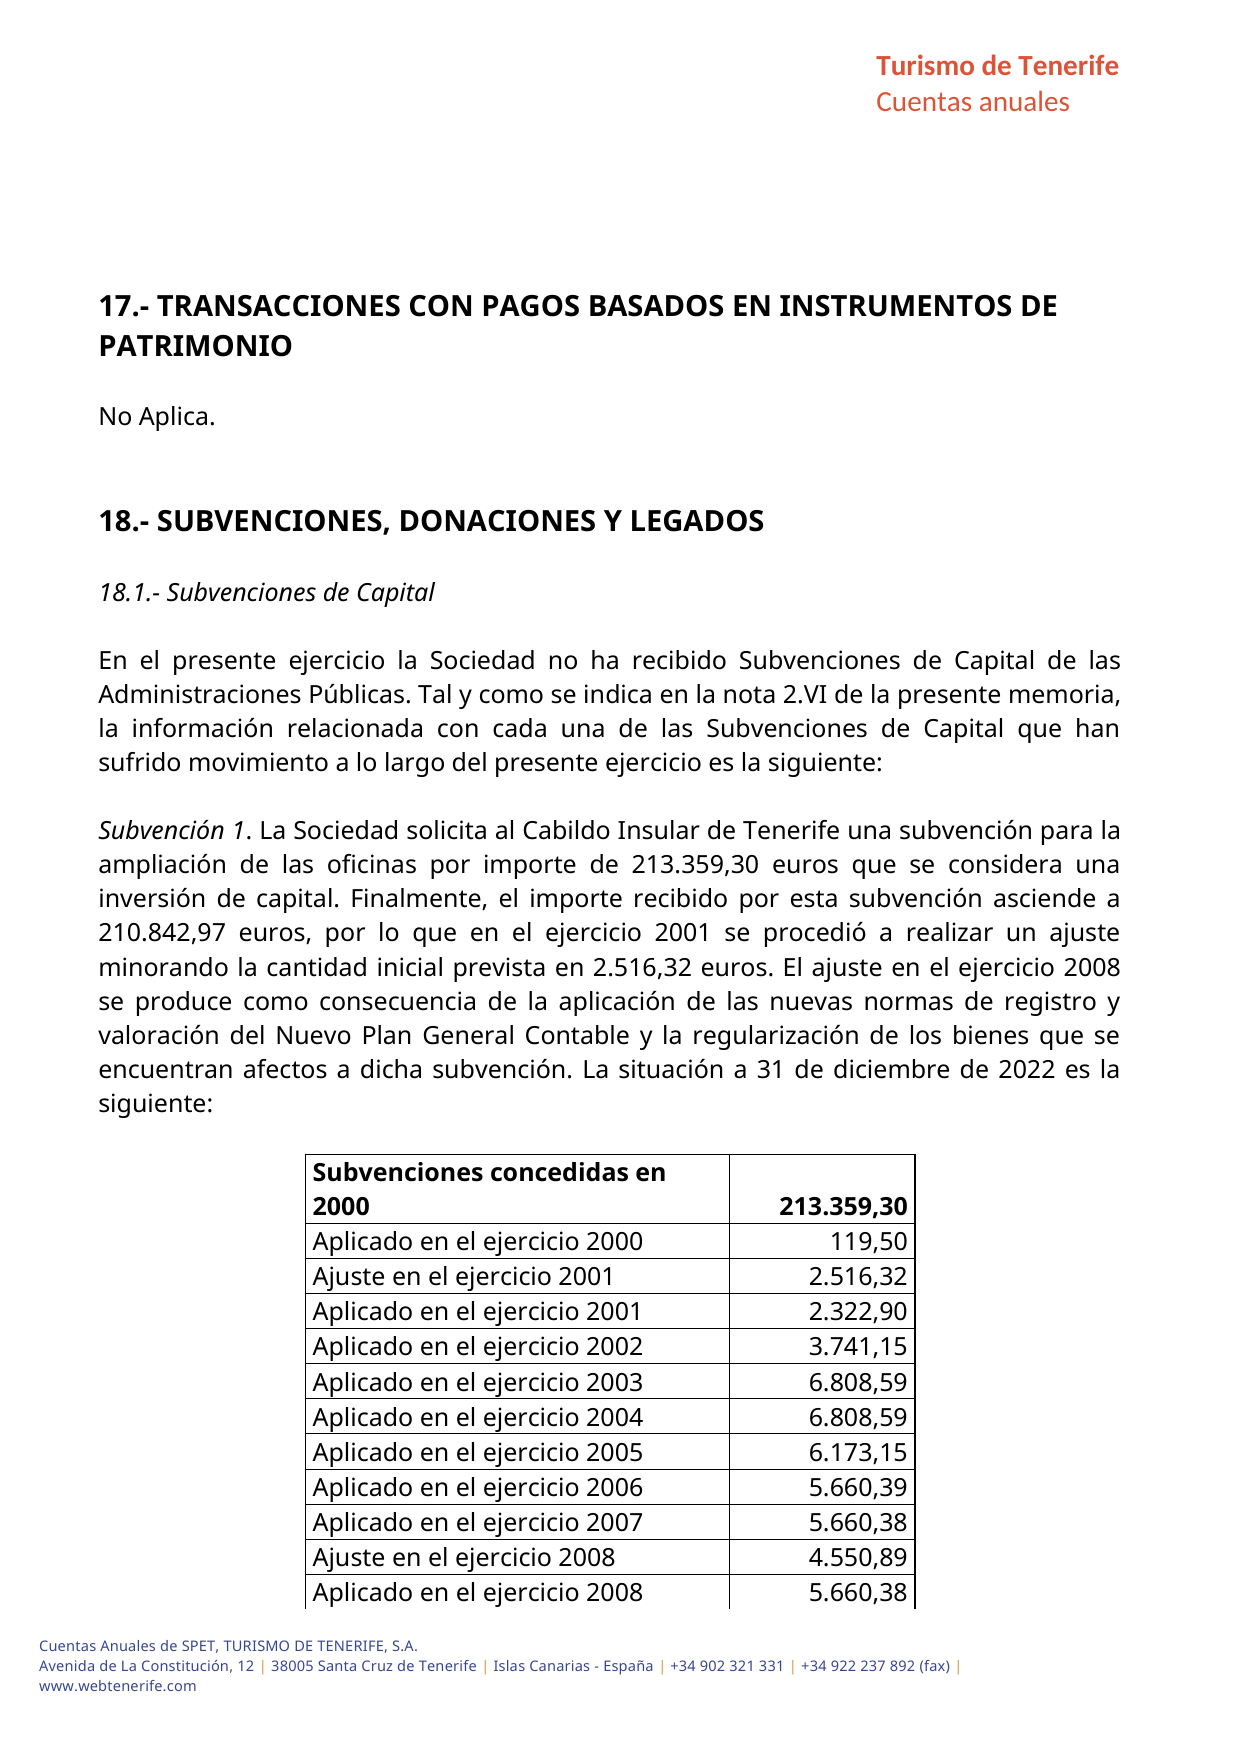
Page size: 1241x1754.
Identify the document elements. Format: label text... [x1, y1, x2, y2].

text En el presente ejercicio la Sociedad no ha recibido Subvenciones de Capital de las Administraciones Públicas. Tal y como se indica en la nota 2.VI de la presente memoria, la información relacionada con cada una de las Subvenciones de Capital que han sufrido movimiento a lo largo del presente ejercicio es la siguiente: [98, 643, 1122, 779]
table_cell 6.173,15 [730, 1434, 914, 1468]
table_cell 6.808,59 [730, 1399, 914, 1433]
text 17.- TRANSACCIONES CON PAGOS BASADOS EN INSTRUMENTOS DE PATRIMONIO [98, 285, 1122, 364]
table_cell Aplicado en el ejercicio 2006 [306, 1470, 729, 1503]
table_cell 6.808,59 [730, 1364, 914, 1398]
table_cell Aplicado en el ejercicio 2004 [306, 1399, 729, 1433]
table_cell 5.660,38 [730, 1505, 914, 1539]
text 18.- SUBVENCIONES, DONACIONES Y LEGADOS [98, 501, 1122, 540]
table_cell Ajuste en el ejercicio 2008 [306, 1540, 729, 1574]
text No Aplica. [98, 398, 1122, 433]
table_cell 119,50 [730, 1224, 914, 1258]
table_cell Aplicado en el ejercicio 2000 [306, 1224, 729, 1258]
table_cell Aplicado en el ejercicio 2002 [306, 1329, 729, 1363]
table_cell Aplicado en el ejercicio 2005 [306, 1434, 729, 1468]
table_cell 2.322,90 [730, 1294, 914, 1328]
text Subvención 1. La Sociedad solicita al Cabildo Insular de Tenerife una subvención para la ampliación de las oficinas por importe de 213.359,30 euros que se considera una inversión de capital. Finalmente, el importe recibido por esta subvención asciende a 210.842,97 euros, por lo que en el ejercicio 2001 se procedió a realizar un ajuste minorando la cantidad inicial prevista en 2.516,32 euros. El ajuste en el ejercicio 2008 se produce como consecuencia de la aplicación de las nuevas normas de registro y valoración del Nuevo Plan General Contable y la regularización de los bienes que se encuentran afectos a dicha subvención. La situación a 31 de diciembre de 2022 es la siguiente: [98, 813, 1122, 1119]
table_cell Aplicado en el ejercicio 2003 [306, 1364, 729, 1398]
table_cell Aplicado en el ejercicio 2007 [306, 1505, 729, 1539]
table_cell Ajuste en el ejercicio 2001 [306, 1259, 729, 1293]
table_cell 5.660,38 [730, 1575, 914, 1609]
table_cell 2.516,32 [730, 1259, 914, 1293]
table_header Subvenciones concedidas en 2000 [306, 1155, 729, 1223]
table_cell Aplicado en el ejercicio 2008 [306, 1575, 729, 1609]
text 18.1.- Subvenciones de Capital [98, 574, 1122, 608]
table_cell 3.741,15 [730, 1329, 914, 1363]
table_cell Aplicado en el ejercicio 2001 [306, 1294, 729, 1328]
table_cell 4.550,89 [730, 1540, 914, 1574]
table_header 213.359,30 [730, 1155, 914, 1223]
table_cell 5.660,39 [730, 1470, 914, 1503]
